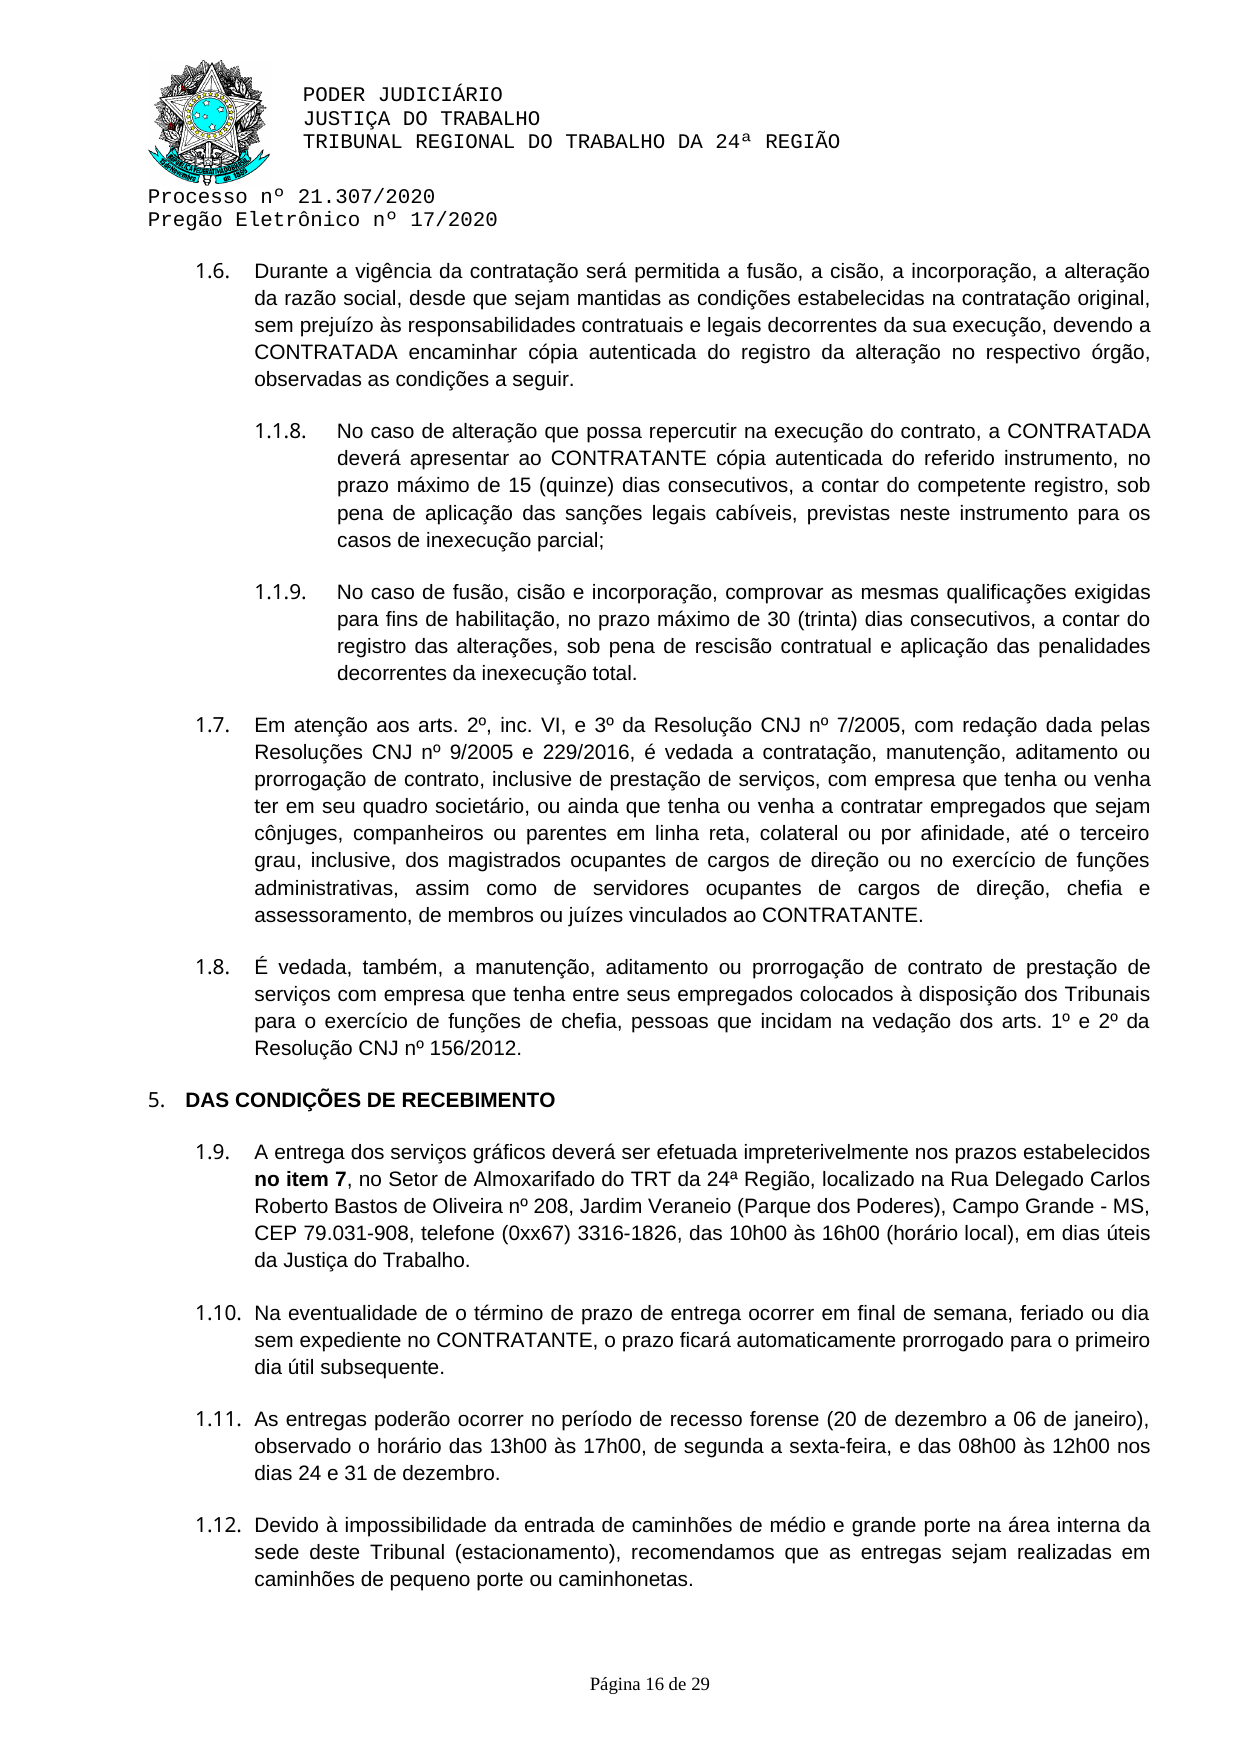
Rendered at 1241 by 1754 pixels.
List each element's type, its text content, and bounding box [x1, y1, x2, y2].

list DAS CONDIÇÕES DE RECEBIMENTO [148, 1086, 1152, 1113]
list Em atenção aos arts. 2º, inc. VI, e 3º da Resolução CNJ nº 7/2005, com redação dada pelas Resoluções CNJ nº 9/2005 e 229/2016, é vedada a contratação, manutenção, aditamento ou prorrogação de contrato, inclusive de prestação de serviços, com empresa que tenha ou venha ter em seu quadro societário, ou ainda que tenha ou venha a contratar empregados que sejam cônjuges, companheiros ou parentes em linha reta, colateral ou por afinidade, até o terceiro grau, inclusive, dos magistrados ocupantes de cargos de direção ou no exercício de funções administrativas, assim como de servidores ocupantes de cargos de direção, chefia e assessoramento, de membros ou juízes vinculados ao CONTRATANTE. [195, 711, 1152, 927]
list Na eventualidade de o término de prazo de entrega ocorrer em final de semana, feriado ou dia sem expediente no CONTRATANTE, o prazo ficará automaticamente prorrogado para o primeiro dia útil subsequente. [195, 1298, 1152, 1379]
list A entrega dos serviços gráficos deverá ser efetuada impreterivelmente nos prazos estabelecidos no item 7, no Setor de Almoxarifado do TRT da 24ª Região, localizado na Rua Delegado Carlos Roberto Bastos de Oliveira nº 208, Jardim Veraneio (Parque dos Poderes), Campo Grande - MS, CEP 79.031-908, telefone (0xx67) 3316-1826, das 10h00 às 16h00 (horário local), em dias úteis da Justiça do Trabalho. [195, 1138, 1152, 1273]
list É vedada, também, a manutenção, aditamento ou prorrogação de contrato de prestação de serviços com empresa que tenha entre seus empregados colocados à disposição dos Tribunais para o exercício de funções de chefia, pessoas que incidam na vedação dos arts. 1º e 2º da Resolução CNJ nº 156/2012. [195, 952, 1152, 1061]
list No caso de alteração que possa repercutir na execução do contrato, a CONTRATADA deverá apresentar ao CONTRATANTE cópia autenticada do referido instrumento, no prazo máximo de 15 (quinze) dias consecutivos, a contar do competente registro, sob pena de aplicação das sanções legais cabíveis, previstas neste instrumento para os casos de inexecução parcial; [254, 417, 1152, 552]
list As entregas poderão ocorrer no período de recesso forense (20 de dezembro a 06 de janeiro), observado o horário das 13h00 às 17h00, de segunda a sexta-feira, e das 08h00 às 12h00 nos dias 24 e 31 de dezembro. [195, 1404, 1152, 1486]
list Durante a vigência da contratação será permitida a fusão, a cisão, a incorporação, a alteração da razão social, desde que sejam mantidas as condições estabelecidas na contratação original, sem prejuízo às responsabilidades contratuais e legais decorrentes da sua execução, devendo a CONTRATADA encaminhar cópia autenticada do registro da alteração no respectivo órgão, observadas as condições a seguir. [195, 257, 1152, 392]
picture [147, 59, 272, 186]
list Devido à impossibilidade da entrada de caminhões de médio e grande porte na área interna da sede deste Tribunal (estacionamento), recomendamos que as entregas sejam realizadas em caminhões de pequeno porte ou caminhonetas. [195, 1511, 1152, 1592]
list No caso de fusão, cisão e incorporação, comprovar as mesmas qualificações exigidas para fins de habilitação, no prazo máximo de 30 (trinta) dias consecutivos, a contar do registro das alterações, sob pena de rescisão contratual e aplicação das penalidades decorrentes da inexecução total. [254, 577, 1152, 686]
